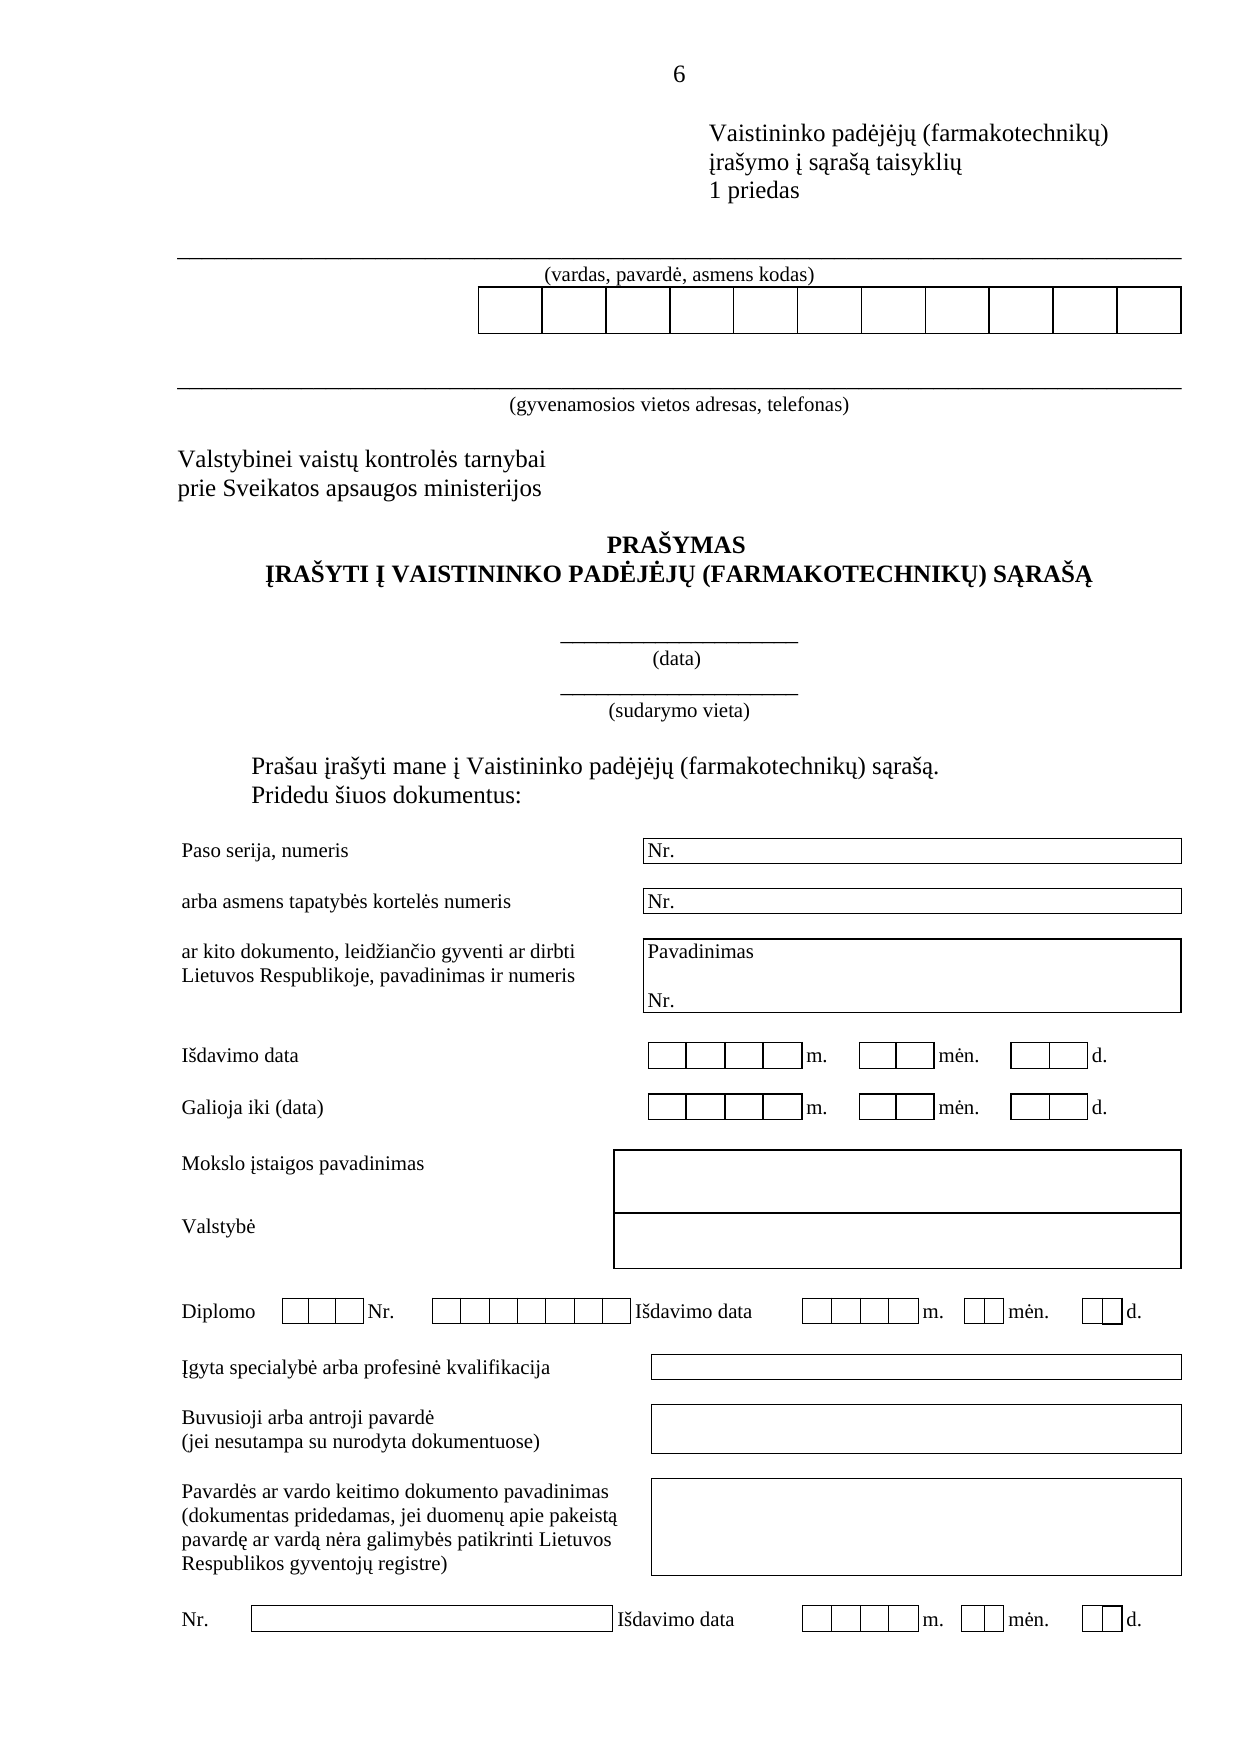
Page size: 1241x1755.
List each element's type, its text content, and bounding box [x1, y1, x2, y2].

table_cell [1012, 1095, 1049, 1119]
table_cell [177, 863, 643, 888]
table_header Nr. [177, 1605, 251, 1631]
table_header [897, 1043, 933, 1067]
text 1 priedas [177, 176, 1181, 204]
table_header [965, 1299, 984, 1323]
table_header [479, 288, 541, 332]
text prie Sveikatos apsaugos ministerijos [177, 473, 1181, 502]
table_header [990, 288, 1052, 332]
table_cell [897, 1095, 933, 1119]
table_header [889, 1606, 918, 1631]
table_header [671, 288, 733, 332]
table_header [861, 1299, 888, 1323]
table_header [603, 1299, 630, 1323]
table_cell [652, 1454, 1181, 1478]
table_header Įgyta specialybė arba profesinė kvalifikacija [177, 1354, 651, 1379]
table_header [336, 1299, 363, 1323]
table_header [546, 1299, 574, 1323]
table_header [926, 288, 988, 332]
text Prašau įrašyti mane į Vaistininko padėjėjų (farmakotechnikų) sąrašą. [177, 751, 1181, 780]
table_header [1012, 1043, 1049, 1067]
table_header [433, 1299, 460, 1323]
table_header [649, 1043, 685, 1067]
table_header [575, 1299, 602, 1323]
table_header [862, 288, 925, 332]
table_header [798, 288, 861, 332]
text (data) [177, 646, 1181, 669]
table_header [861, 1606, 888, 1631]
table_cell [726, 1095, 762, 1119]
table_cell m. [803, 1093, 859, 1119]
table_header [889, 1299, 918, 1323]
table_header [1054, 288, 1116, 332]
table_cell d. [1088, 1093, 1181, 1119]
table_cell mėn. [935, 1093, 1010, 1119]
text (gyvenamosios vietos adresas, telefonas) [177, 391, 1181, 416]
table_header [803, 1606, 831, 1631]
table_header d. [1123, 1298, 1181, 1323]
text Vaistininko padėjėjų (farmakotechnikų) [709, 118, 1181, 147]
table_cell [643, 864, 1181, 888]
table_cell [615, 1214, 1180, 1267]
table_header [1103, 1607, 1121, 1631]
table_header [1103, 1299, 1121, 1323]
table_header Mokslo įstaigos pavadinimas [177, 1149, 613, 1212]
text (vardas, pavardė, asmens kodas) [177, 262, 1181, 286]
table_cell [687, 1095, 724, 1119]
table_header [985, 1606, 1003, 1631]
table_header [985, 1299, 1003, 1323]
table_cell [1088, 1068, 1181, 1093]
text ĮRAŠYTI Į VAISTININKO PADĖJĖJŲ (FARMAKOTECHNIKŲ) SĄRAŠĄ [177, 559, 1181, 588]
table_cell Galioja iki (data) [177, 1093, 648, 1119]
table_header [518, 1299, 545, 1323]
table_cell ar kito dokumento, leidžiančio gyventi ar dirbti Lietuvos Respublikoje, pavadinimas ir numeris [177, 938, 643, 1012]
table_header [177, 286, 478, 332]
table_cell [177, 1379, 652, 1404]
table_header Diplomo [177, 1298, 282, 1323]
table_cell [764, 1095, 801, 1119]
table_header [461, 1299, 489, 1323]
table_header mėn. [1004, 1605, 1082, 1631]
table_header [1118, 288, 1180, 332]
table_header [309, 1299, 335, 1323]
table_cell [1011, 1069, 1087, 1093]
table_header d. [1088, 1042, 1181, 1067]
table_header [607, 288, 669, 332]
table_header [1050, 1043, 1087, 1067]
table_cell [177, 1068, 648, 1093]
table_header [652, 1355, 1181, 1379]
table_cell [934, 1068, 1011, 1093]
text įrašymo į sąrašą taisyklių [177, 147, 1181, 176]
table_header [1083, 1299, 1102, 1323]
table_header Paso serija, numeris [177, 838, 643, 862]
text (sudarymo vieta) [177, 698, 1181, 722]
table_header mėn. [1004, 1298, 1082, 1323]
table_header [734, 288, 797, 332]
table_cell arba asmens tapatybės kortelės numeris [177, 888, 643, 913]
text Valstybinei vaistų kontrolės tarnybai [177, 444, 1181, 473]
table_header Išdavimo data [631, 1298, 802, 1323]
table_header [832, 1299, 860, 1323]
table_header [252, 1606, 612, 1631]
text PRAŠYMAS [177, 531, 1181, 559]
table_header [803, 1299, 831, 1323]
table_header [490, 1299, 517, 1323]
table_header [543, 288, 605, 332]
table_header [283, 1299, 308, 1323]
table_cell Pavardės ar vardo keitimo dokumento pavadinimas (dokumentas pridedamas, jei duomenų apie pakeistą pavardę ar vardą nėra galimybės patikrinti Lietuvos Respublikos gyventojų registre) [177, 1478, 651, 1575]
table_cell Valstybė [177, 1212, 613, 1267]
table_header Nr. [644, 839, 1181, 862]
table_header [832, 1606, 860, 1631]
table_cell [177, 1453, 652, 1478]
text Pridedu šiuos dokumentus: [177, 780, 1181, 809]
table_cell [652, 1380, 1181, 1404]
table_header [764, 1043, 801, 1067]
table_cell [649, 1095, 685, 1119]
table_cell [1050, 1095, 1087, 1119]
table_header [1083, 1606, 1102, 1631]
table_cell [802, 1068, 859, 1093]
table_header Išdavimo data [177, 1042, 648, 1067]
table_header d. [1123, 1605, 1181, 1631]
table_header [962, 1606, 984, 1631]
table_header m. [919, 1605, 961, 1631]
table_header [860, 1043, 895, 1067]
table_cell [860, 1069, 934, 1093]
table_cell [652, 1405, 1181, 1453]
table_cell [177, 913, 643, 938]
table_cell [860, 1095, 895, 1119]
table_cell Nr. [644, 889, 1181, 913]
table_header m. [803, 1042, 859, 1067]
table_header [726, 1043, 762, 1067]
table_header Nr. [364, 1298, 432, 1323]
table_header mėn. [935, 1042, 1010, 1067]
table_cell Pavadinimas Nr. [644, 940, 1180, 1012]
table_header [615, 1151, 1180, 1212]
table_cell [643, 914, 1181, 938]
table_cell [652, 1479, 1181, 1575]
table_header Išdavimo data [613, 1605, 802, 1631]
table_header [687, 1043, 724, 1067]
table_cell [649, 1069, 802, 1093]
table_header m. [919, 1298, 964, 1323]
table_cell Buvusioji arba antroji pavardė (jei nesutampa su nurodyta dokumentuose) [177, 1404, 651, 1453]
